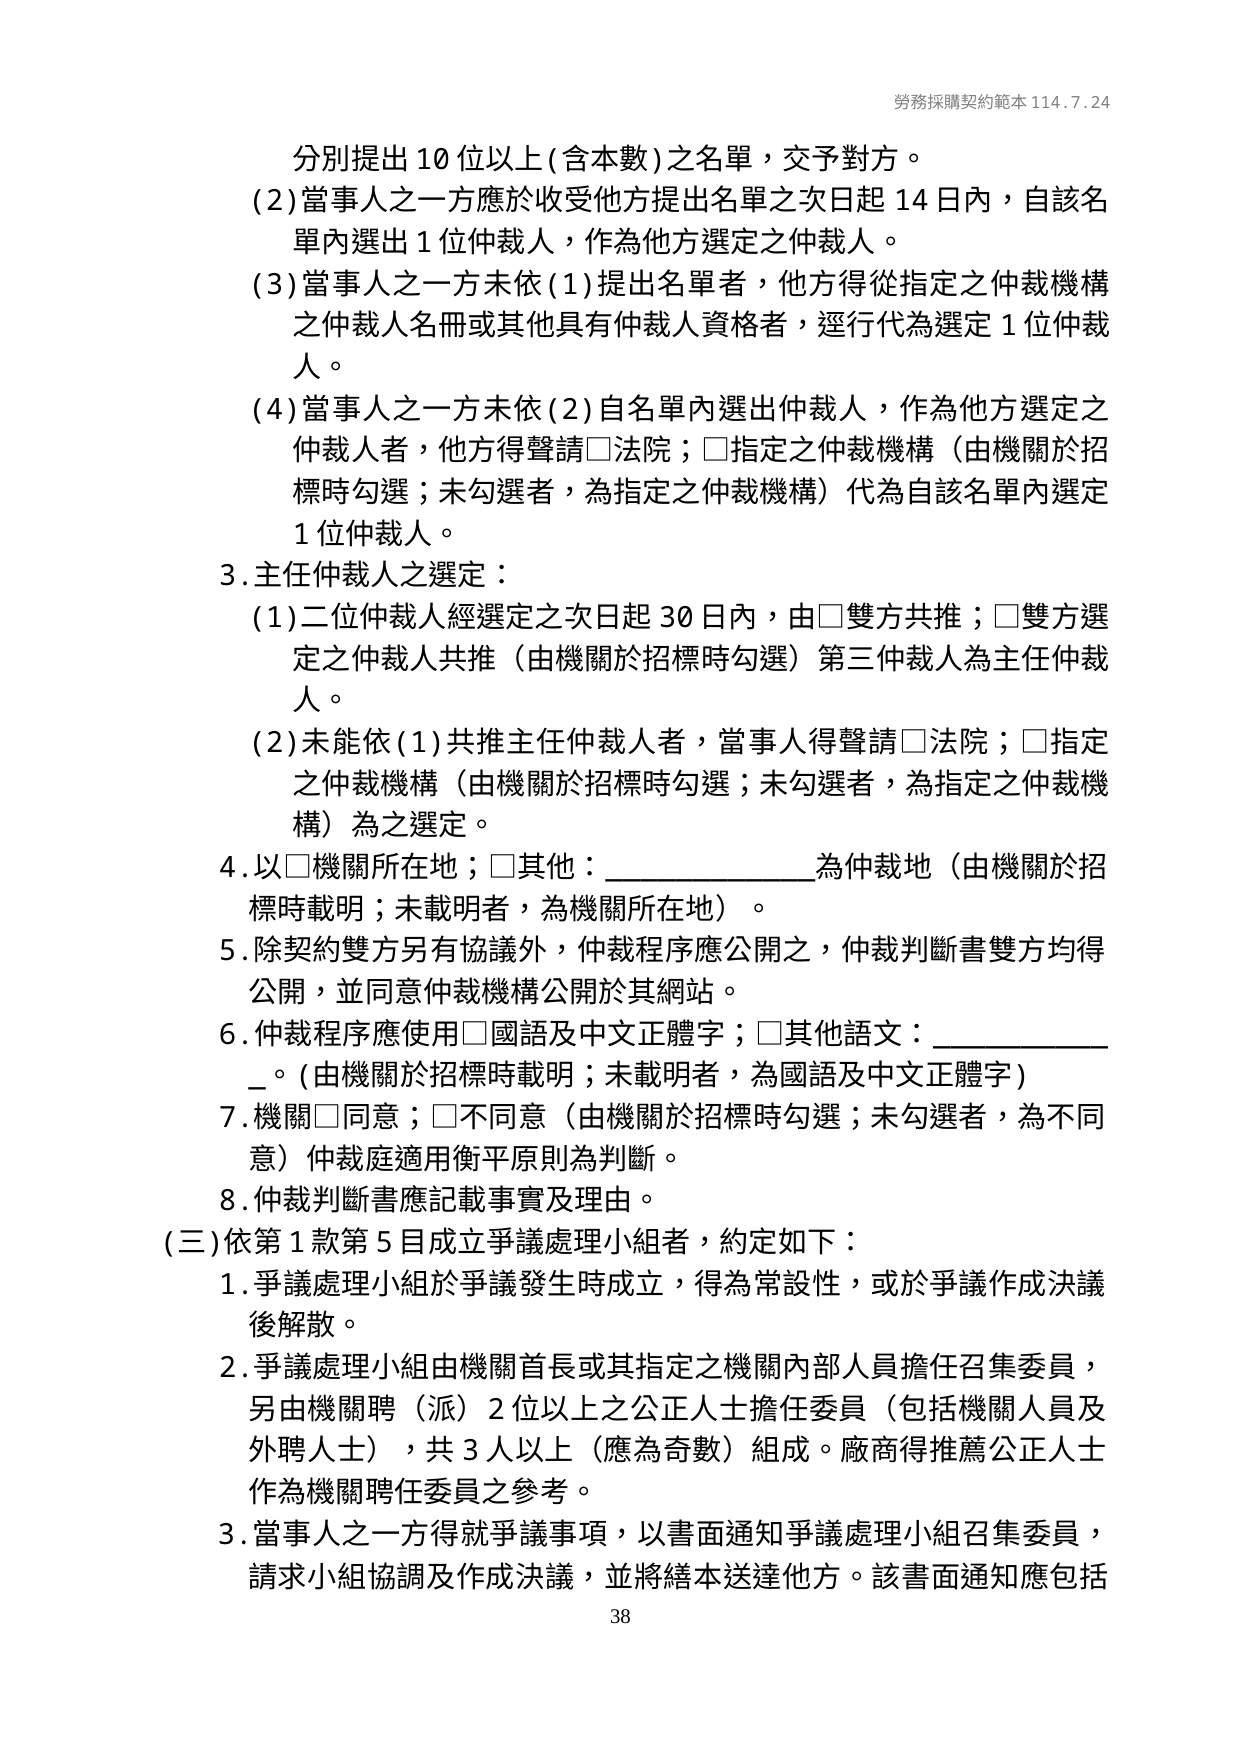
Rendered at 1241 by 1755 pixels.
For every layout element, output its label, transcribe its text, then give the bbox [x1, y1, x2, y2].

text (1)二位仲裁人經選定之次日起30日內，由□雙方共推；□雙方選定之仲裁人共推（由機關於招標時勾選）第三仲裁人為主任仲裁人。 [248, 594, 1110, 719]
text 4.以□機關所在地；□其他：____________為仲裁地（由機關於招標時載明；未載明者，為機關所在地）。 [218, 844, 1108, 927]
text (三)依第1款第5目成立爭議處理小組者，約定如下： [159, 1219, 1110, 1261]
text (1)當事人雙方應於一方收受他方提付仲裁之通知之次日起14日內，各自從指定之仲裁機構之仲裁人名冊或其他具有仲裁人資格者，分別提出10位以上(含本數)之名單，交予對方。 [248, 136, 1110, 177]
text (4)當事人之一方未依(2)自名單內選出仲裁人，作為他方選定之仲裁人者，他方得聲請□法院；□指定之仲裁機構（由機關於招標時勾選；未勾選者，為指定之仲裁機構）代為自該名單內選定1位仲裁人。 [248, 386, 1110, 552]
text 3.當事人之一方得就爭議事項，以書面通知爭議處理小組召集委員，請求小組協調及作成決議，並將繕本送達他方。該書面通知應包括 [217, 1511, 1110, 1596]
text 3.主任仲裁人之選定： [218, 552, 1108, 594]
text 8.仲裁判斷書應記載事實及理由。 [218, 1177, 1108, 1219]
text 7.機關□同意；□不同意（由機關於招標時勾選；未勾選者，為不同意）仲裁庭適用衡平原則為判斷。 [218, 1094, 1108, 1177]
text 6.仲裁程序應使用□國語及中文正體字；□其他語文：___________。(由機關於招標時載明；未載明者，為國語及中文正體字) [218, 1011, 1108, 1094]
text (3)當事人之一方未依(1)提出名單者，他方得從指定之仲裁機構之仲裁人名冊或其他具有仲裁人資格者，逕行代為選定1位仲裁人。 [248, 261, 1110, 386]
text (2)未能依(1)共推主任仲裁人者，當事人得聲請□法院；□指定之仲裁機構（由機關於招標時勾選；未勾選者，為指定之仲裁機構）為之選定。 [248, 719, 1110, 844]
text 2.爭議處理小組由機關首長或其指定之機關內部人員擔任召集委員，另由機關聘（派）2位以上之公正人士擔任委員（包括機關人員及外聘人士），共3人以上（應為奇數）組成。廠商得推薦公正人士作為機關聘任委員之參考。 [218, 1344, 1108, 1511]
text 5.除契約雙方另有協議外，仲裁程序應公開之，仲裁判斷書雙方均得公開，並同意仲裁機構公開於其網站。 [218, 927, 1108, 1011]
text (2)當事人之一方應於收受他方提出名單之次日起14日內，自該名單內選出1位仲裁人，作為他方選定之仲裁人。 [248, 177, 1110, 261]
text 1.爭議處理小組於爭議發生時成立，得為常設性，或於爭議作成決議後解散。 [218, 1261, 1108, 1344]
